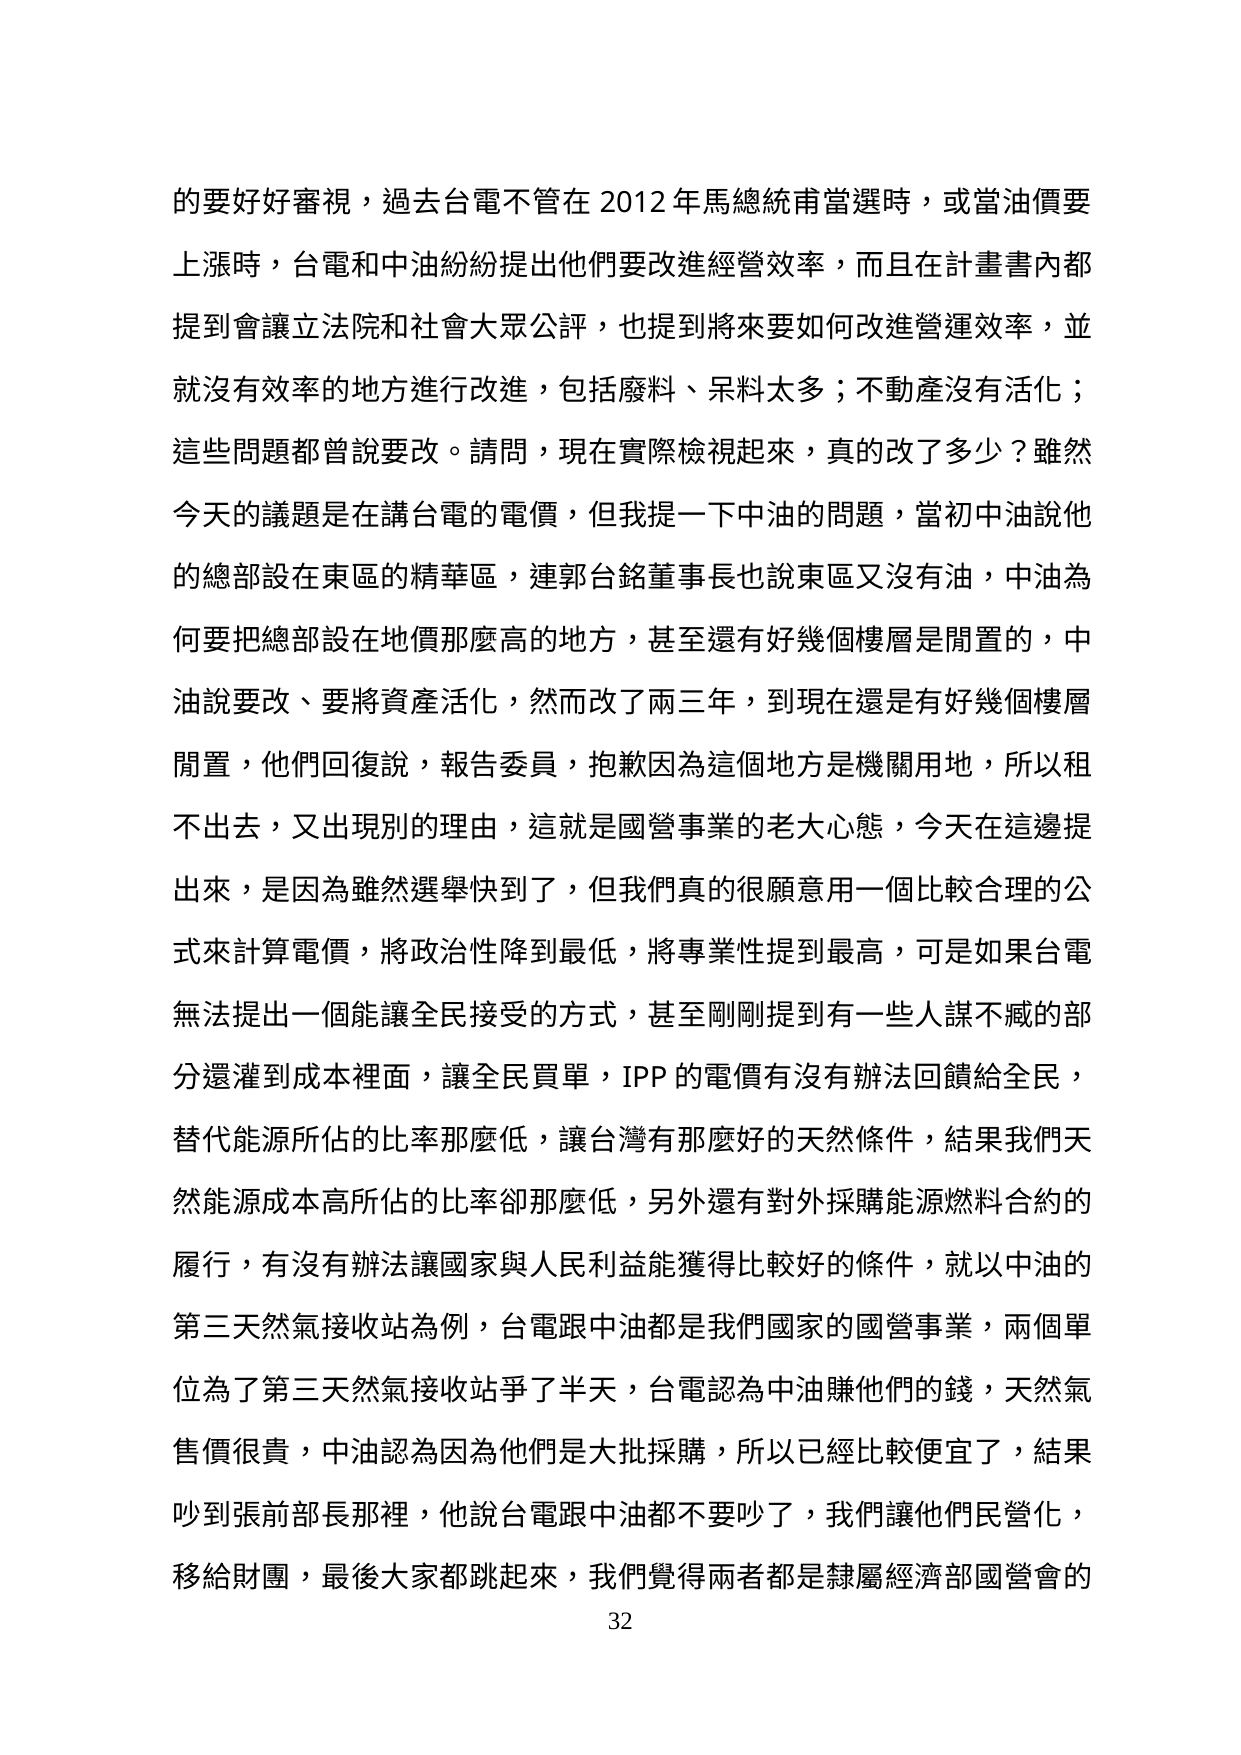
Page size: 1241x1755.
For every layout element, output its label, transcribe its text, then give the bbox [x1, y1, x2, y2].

text 台電公司的燃料成本占總成本的6成，其他3成多是不是在很有效率的情況下運轉？我們翻開監察院的報告，國營事業有多少被糾正的，有些是人謀不臧，購買有問題的變壓器，造成了損失，還要賠償受害的民眾和產業，最後轉嫁到成本上，還不是全民買單。雖然有懲處，但是只是記個過，造成的損失誰買單？監察院就曾表示，台電購煤合約跟煤一樣黑。當我們提到中油、台電的效率不好，他們都表示自己有很多政策性的任務，例如離島用電優惠、用油補貼、高山上設加油站須吸收成本，但其實政策性任務在成本的占比非常少。當我們提到效率，他們就談政策性任務；當我們提到政策性任務時，他們又說自己是公司，必須要有合理的利潤，必須對股東交代。我覺得應該一碼歸一碼，把政策性任務和公司的合理利潤清楚地算出來，制定出電價公式。我們看到這個電價公式裡面有許多不合理的重建成本，它是以過去每年發電2,000億度、一度0.1元來計算，所以每年要攤提200億的重建成本。可是過去重建成本真的只是因為高燃料價格和低電價中間的差價嗎？我想不只吧！應該是有其他的成本應該有其他的成本因素所造成，就這部分，台電是否能很清楚的讓老百姓知道，這中間的成本，哪些可以歸責於台電？哪些可以歸責於能源價格太高？現在能源價格降下來了，我們把台電的獲利情況與民營電廠相比，過去不管藍綠，民營電廠IPP購電都有其該負的責任，為什麼這些IPP民營電廠，不管是在興建或利潤的保障上，都可以得到這麼優厚的條件，甚至當燃料價格調整時，我們就馬上配合把所有電價提高，當燃料價格下降時，我們的購電成本是否有隨著下降？我覺得這部分必須深究，雖然台電答復說有，但他們也提出數據，說是民營電廠因為國際油料價格下降，煤和天然氣的價格也下降，所以購電成本省了15億或17億，但燃料成本不是佔了大多數嗎？我覺得這部分真的要好好審視，過去台電不管在2012年馬總統甫當選時，或當油價要上漲時，台電和中油紛紛提出他們要改進經營效率，而且在計畫書內都提到會讓立法院和社會大眾公評，也提到將來要如何改進營運效率，並就沒有效率的地方進行改進，包括廢料、呆料太多；不動產沒有活化；這些問題都曾說要改。請問，現在實際檢視起來，真的改了多少？雖然今天的議題是在講台電的電價，但我提一下中油的問題，當初中油說他的總部設在東區的精華區，連郭台銘董事長也說東區又沒有油，中油為何要把總部設在地價那麼高的地方，甚至還有好幾個樓層是閒置的，中油說要改、要將資產活化，然而改了兩三年，到現在還是有好幾個樓層閒置，他們回復說，報告委員，抱歉因為這個地方是機關用地，所以租不出去，又出現別的理由，這就是國營事業的老大心態，今天在這邊提出來，是因為雖然選舉快到了，但我們真的很願意用一個比較合理的公式來計算電價，將政治性降到最低，將專業性提到最高，可是如果台電無法提出一個能讓全民接受的方式，甚至剛剛提到有一些人謀不臧的部分還灌到成本裡面，讓全民買單，IPP的電價有沒有辦法回饋給全民，替代能源所佔的比率那麼低，讓台灣有那麼好的天然條件，結果我們天然能源成本高所佔的比率卻那麼低，另外還有對外採購能源燃料合約的履行，有沒有辦法讓國家與人民利益能獲得比較好的條件，就以中油的第三天然氣接收站為例，台電跟中油都是我們國家的國營事業，兩個單位為了第三天然氣接收站爭了半天，台電認為中油賺他們的錢，天然氣售價很貴，中油認為因為他們是大批採購，所以已經比較便宜了，結果吵到張前部長那裡，他說台電跟中油都不要吵了，我們讓他們民營化，移給財團，最後大家都跳起來，我們覺得兩者都是隸屬經濟部國營會的國營事業，難道不能協調出一個最好的方案嗎？因此這樣沒有效率，讓別人感覺內幕重重、不夠公開透明的經營模式，如果在新的電價計價公式裡，沒有辦法獲得比較妥善解決的話，我相信再怎麼提出新的電價公式，還是會被全民所批評，謝謝。 [173, 158, 1093, 1596]
